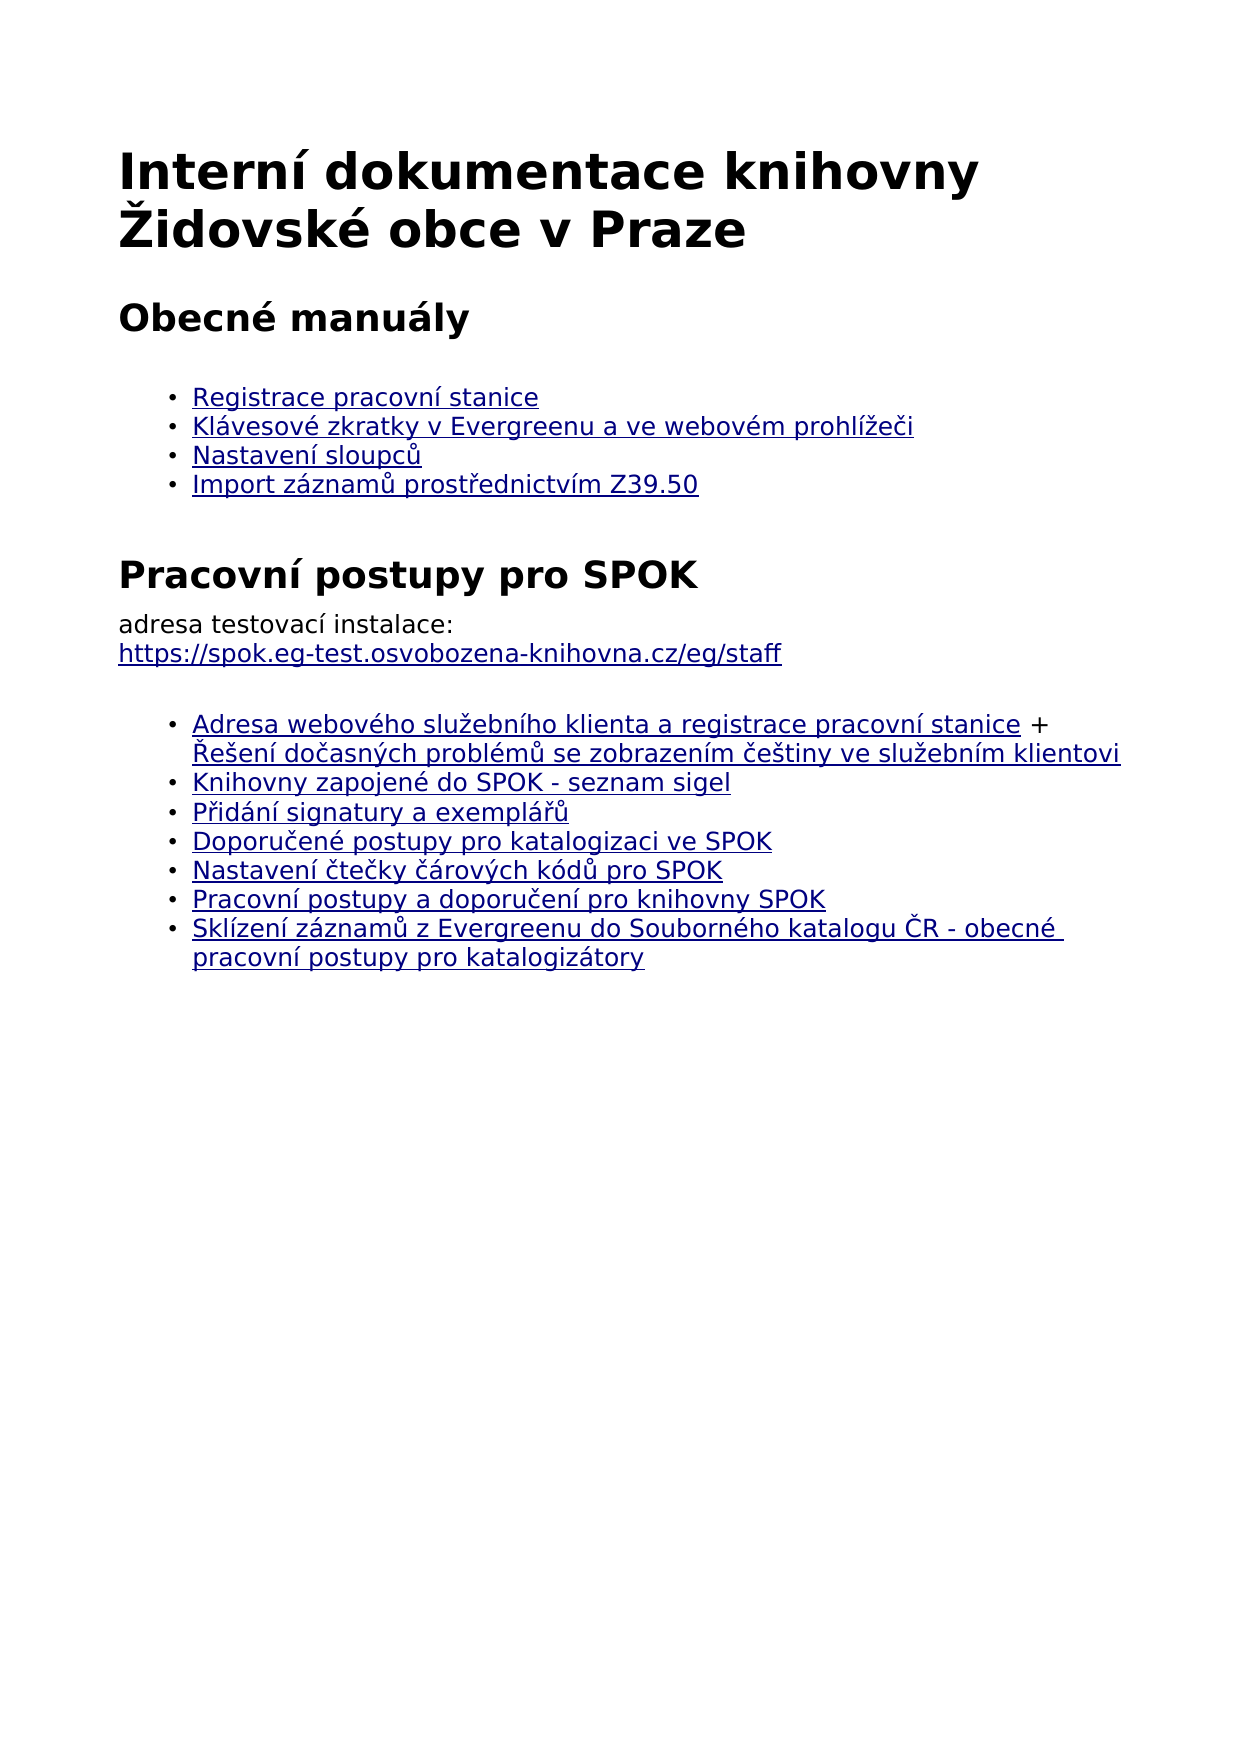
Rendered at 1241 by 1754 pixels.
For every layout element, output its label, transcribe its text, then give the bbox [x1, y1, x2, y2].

list Import záznamů prostřednictvím Z39.50 [177, 470, 1122, 499]
list Nastavení sloupců [177, 441, 1122, 470]
subtitle Obecné manuály [118, 297, 1122, 341]
list Sklízení záznamů z Evergreenu do Souborného katalogu ČR - obecné pracovní postupy pro katalogizátory [177, 914, 1122, 973]
list Pracovní postupy a doporučení pro knihovny SPOK [177, 885, 1122, 914]
list Registrace pracovní stanice [177, 383, 1122, 412]
subtitle Pracovní postupy pro SPOK [118, 554, 1122, 597]
list Knihovny zapojené do SPOK - seznam sigel [177, 769, 1122, 798]
list Adresa webového služebního klienta a registrace pracovní stanice + Řešení dočasných problémů se zobrazením češtiny ve služebním klientovi [177, 710, 1122, 769]
list Klávesové zkratky v Evergreenu a ve webovém prohlížeči [177, 412, 1122, 441]
list Doporučené postupy pro katalogizaci ve SPOK [177, 827, 1122, 856]
list Nastavení čtečky čárových kódů pro SPOK [177, 856, 1122, 885]
text adresa testovací instalace: https://spok.eg-test.osvobozena-knihovna.cz/eg/staff [118, 610, 1122, 668]
subtitle Interní dokumentace knihovny Židovské obce v Praze [118, 143, 1122, 259]
list Přidání signatury a exemplářů [177, 798, 1122, 827]
